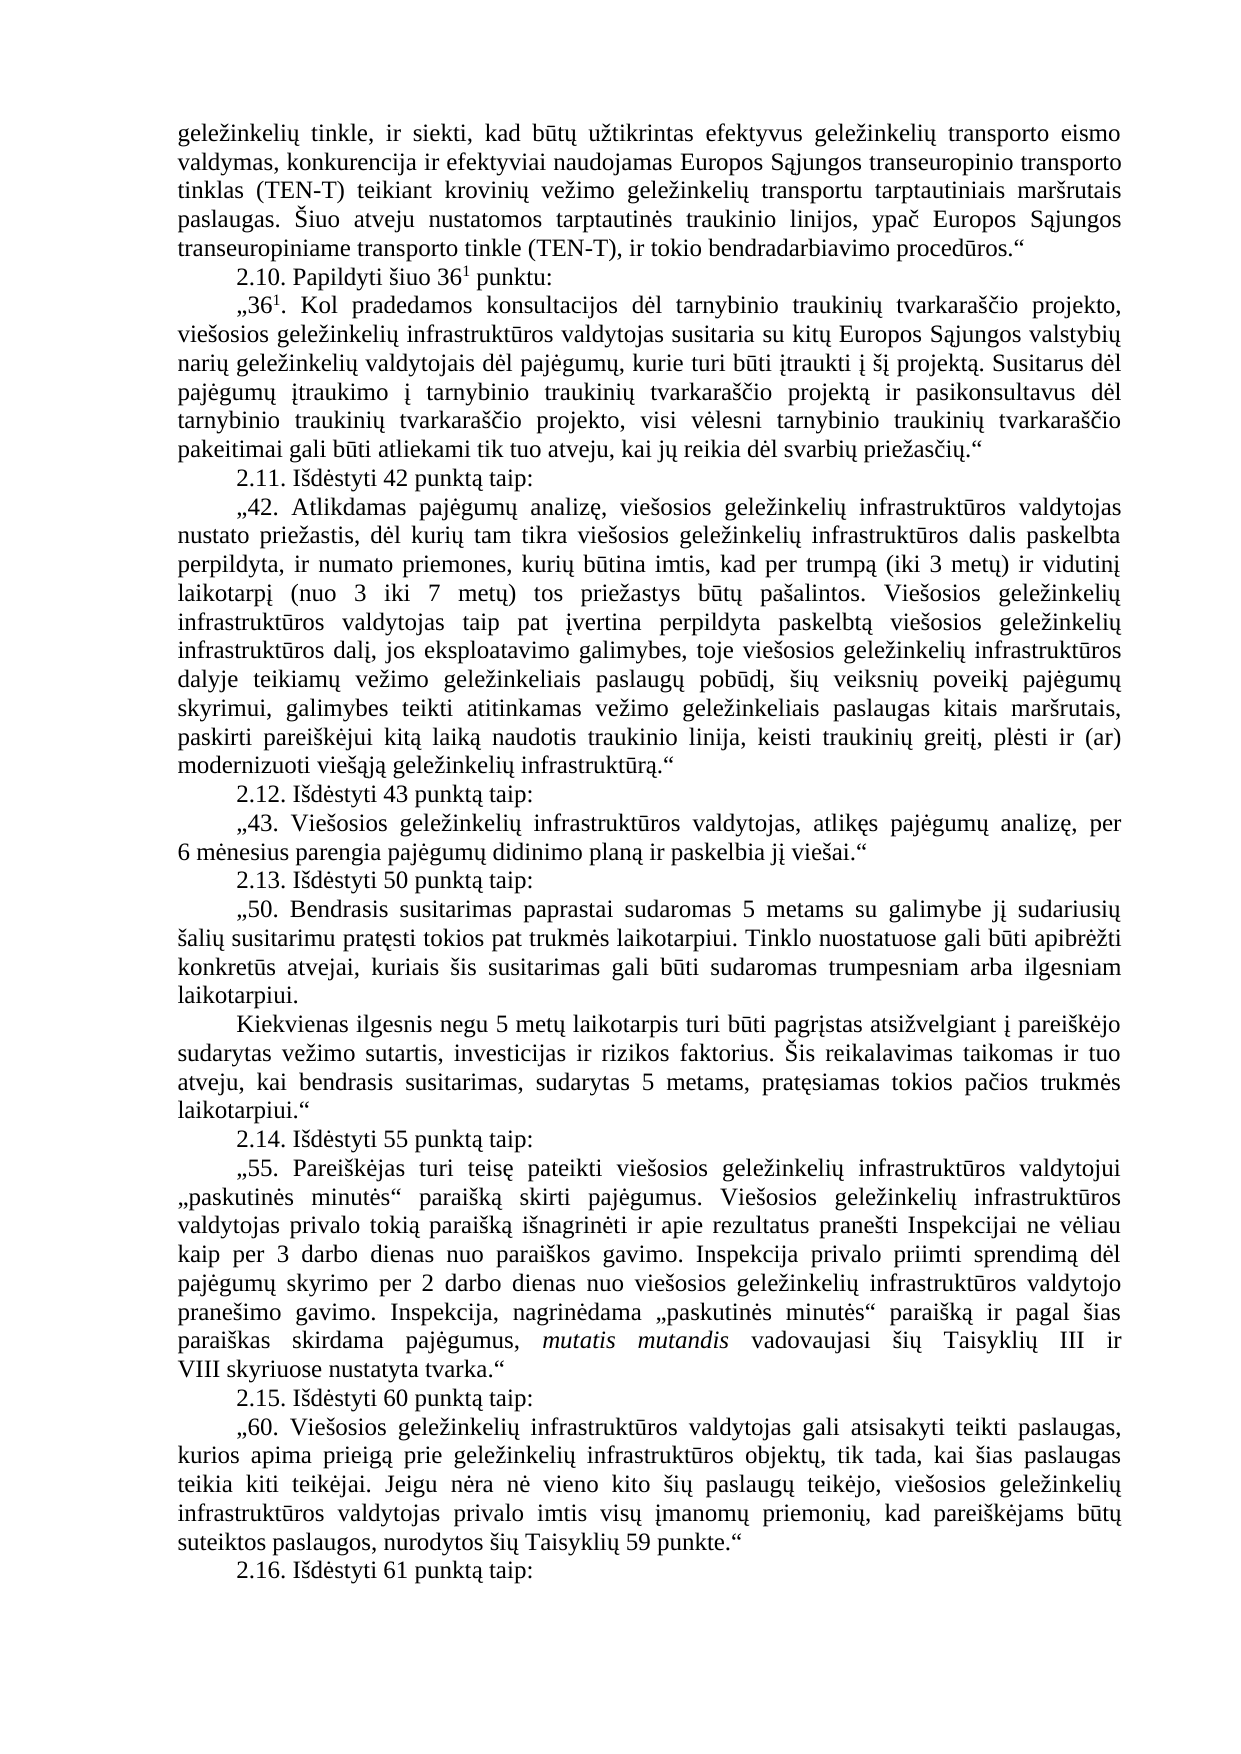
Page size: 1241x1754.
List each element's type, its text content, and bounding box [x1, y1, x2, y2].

text 2.13. Išdėstyti 50 punktą taip: [177, 866, 1122, 894]
text 2.16. Išdėstyti 61 punktą taip: [177, 1556, 1122, 1584]
text 2.12. Išdėstyti 43 punktą taip: [177, 779, 1122, 808]
text 2.15. Išdėstyti 60 punktą taip: [177, 1383, 1122, 1412]
text 2.11. Išdėstyti 42 punktą taip: [177, 463, 1122, 492]
text 2.14. Išdėstyti 55 punktą taip: [177, 1124, 1122, 1153]
text „60. Viešosios geležinkelių infrastruktūros valdytojas gali atsisakyti teikti paslaugas, kurios apima prieigą prie geležinkelių infrastruktūros objektų, tik tada, kai šias paslaugas teikia kiti teikėjai. Jeigu nėra nė vieno kito šių paslaugų teikėjo, viešosios geležinkelių infrastruktūros valdytojas privalo imtis visų įmanomų priemonių, kad pareiškėjams būtų suteiktos paslaugos, nurodytos šių Taisyklių 59 punkte.“ [177, 1412, 1122, 1556]
text „55. Pareiškėjas turi teisę pateikti viešosios geležinkelių infrastruktūros valdytojui „paskutinės minutės“ paraišką skirti pajėgumus. Viešosios geležinkelių infrastruktūros valdytojas privalo tokią paraišką išnagrinėti ir apie rezultatus pranešti Inspekcijai ne vėliau kaip per 3 darbo dienas nuo paraiškos gavimo. Inspekcija privalo priimti sprendimą dėl pajėgumų skyrimo per 2 darbo dienas nuo viešosios geležinkelių infrastruktūros valdytojo pranešimo gavimo. Inspekcija, nagrinėdama „paskutinės minutės“ paraišką ir pagal šias paraiškas skirdama pajėgumus, mutatis mutandis vadovaujasi šių Taisyklių III ir VIII skyriuose nustatyta tvarka.“ [177, 1153, 1122, 1383]
text Kiekvienas ilgesnis negu 5 metų laikotarpis turi būti pagrįstas atsižvelgiant į pareiškėjo sudarytas vežimo sutartis, investicijas ir rizikos faktorius. Šis reikalavimas taikomas ir tuo atveju, kai bendrasis susitarimas, sudarytas 5 metams, pratęsiamas tokios pačios trukmės laikotarpiui.“ [177, 1009, 1122, 1124]
text „361. Kol pradedamos konsultacijos dėl tarnybinio traukinių tvarkaraščio projekto, viešosios geležinkelių infrastruktūros valdytojas susitaria su kitų Europos Sąjungos valstybių narių geležinkelių valdytojais dėl pajėgumų, kurie turi būti įtraukti į šį projektą. Susitarus dėl pajėgumų įtraukimo į tarnybinio traukinių tvarkaraščio projektą ir pasikonsultavus dėl tarnybinio traukinių tvarkaraščio projekto, visi vėlesni tarnybinio traukinių tvarkaraščio pakeitimai gali būti atliekami tik tuo atveju, kai jų reikia dėl svarbių priežasčių.“ [177, 291, 1122, 463]
text geležinkelių tinkle, ir siekti, kad būtų užtikrintas efektyvus geležinkelių transporto eismo valdymas, konkurencija ir efektyviai naudojamas Europos Sąjungos transeuropinio transporto tinklas (TEN-T) teikiant krovinių vežimo geležinkelių transportu tarptautiniais maršrutais paslaugas. Šiuo atveju nustatomos tarptautinės traukinio linijos, ypač Europos Sąjungos transeuropiniame transporto tinkle (TEN-T), ir tokio bendradarbiavimo procedūros.“ [177, 118, 1122, 262]
text „42. Atlikdamas pajėgumų analizę, viešosios geležinkelių infrastruktūros valdytojas nustato priežastis, dėl kurių tam tikra viešosios geležinkelių infrastruktūros dalis paskelbta perpildyta, ir numato priemones, kurių būtina imtis, kad per trumpą (iki 3 metų) ir vidutinį laikotarpį (nuo 3 iki 7 metų) tos priežastys būtų pašalintos. Viešosios geležinkelių infrastruktūros valdytojas taip pat įvertina perpildyta paskelbtą viešosios geležinkelių infrastruktūros dalį, jos eksploatavimo galimybes, toje viešosios geležinkelių infrastruktūros dalyje teikiamų vežimo geležinkeliais paslaugų pobūdį, šių veiksnių poveikį pajėgumų skyrimui, galimybes teikti atitinkamas vežimo geležinkeliais paslaugas kitais maršrutais, paskirti pareiškėjui kitą laiką naudotis traukinio linija, keisti traukinių greitį, plėsti ir (ar) modernizuoti viešąją geležinkelių infrastruktūrą.“ [177, 492, 1122, 779]
text „43. Viešosios geležinkelių infrastruktūros valdytojas, atlikęs pajėgumų analizę, per 6 mėnesius parengia pajėgumų didinimo planą ir paskelbia jį viešai.“ [177, 808, 1122, 866]
text 2.10. Papildyti šiuo 361 punktu: [177, 262, 1122, 291]
text „50. Bendrasis susitarimas paprastai sudaromas 5 metams su galimybe jį sudariusių šalių susitarimu pratęsti tokios pat trukmės laikotarpiui. Tinklo nuostatuose gali būti apibrėžti konkretūs atvejai, kuriais šis susitarimas gali būti sudaromas trumpesniam arba ilgesniam laikotarpiui. [177, 894, 1122, 1009]
